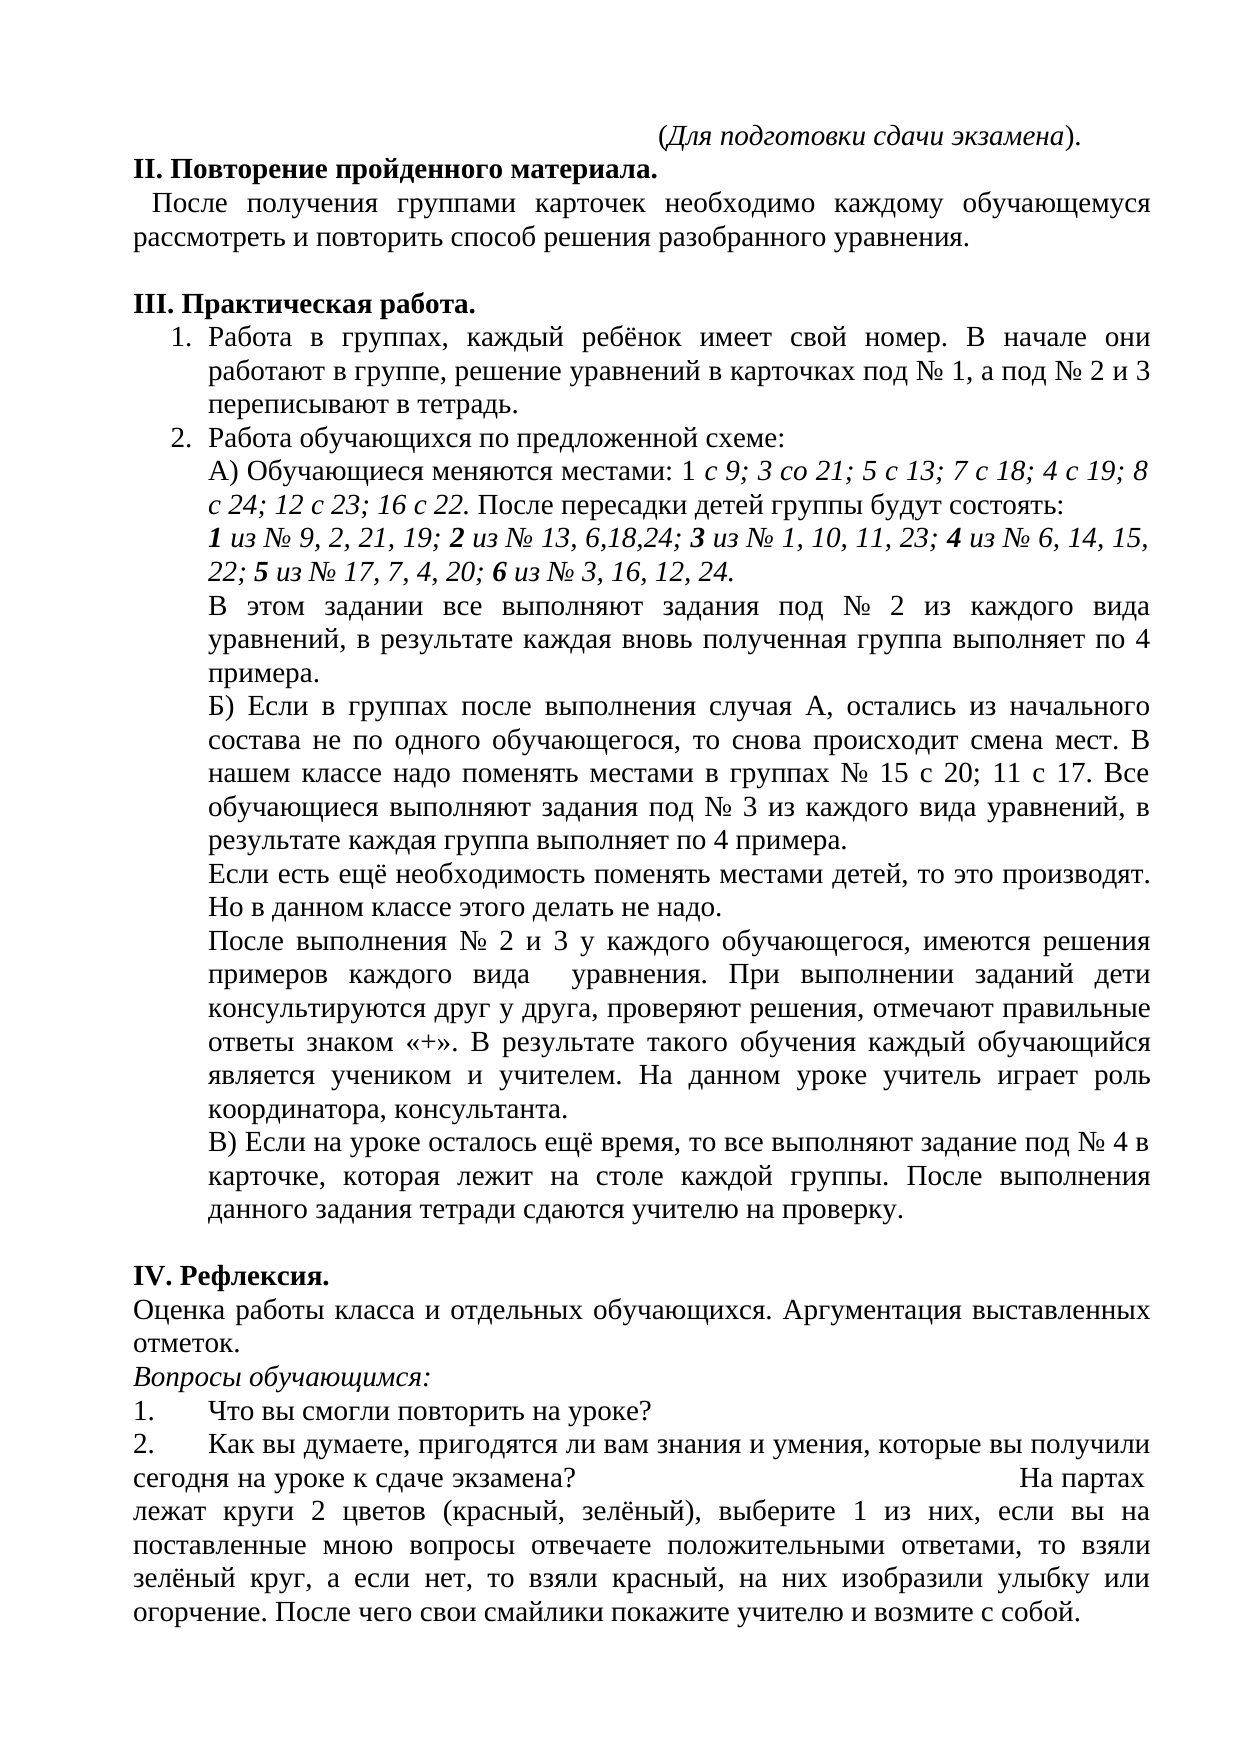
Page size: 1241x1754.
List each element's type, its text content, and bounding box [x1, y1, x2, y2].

text Оценка работы класса и отдельных обучающихся. Аргументация выставленных отметок. [133, 1292, 1152, 1359]
text После получения группами карточек необходимо каждому обучающемуся рассмотреть и повторить способ решения разобранного уравнения. [133, 185, 1152, 252]
list А) Обучающиеся меняются местами: 1 с 9; 3 со 21; 5 с 13; 7 с 18; 4 с 19; 8 с 24; 12 с 23; 16 с 22. После пересадки детей группы будут состоять: [208, 453, 1152, 521]
list После выполнения № 2 и 3 у каждого обучающегося, имеются решения примеров каждого вида уравнения. При выполнении заданий дети консультируются друг у друга, проверяют решения, отмечают правильные ответы знаком «+». В результате такого обучения каждый обучающийся является учеником и учителем. На данном уроке учитель играет роль координатора, консультанта. [208, 923, 1152, 1124]
list В) Если на уроке осталось ещё время, то все выполняют задание под № 4 в карточке, которая лежит на столе каждой группы. После выполнения данного задания тетради сдаются учителю на проверку. [208, 1124, 1152, 1225]
list (Для подготовки сдачи экзамена). [133, 118, 1152, 152]
list 1 из № 9, 2, 21, 19; 2 из № 13, 6,18,24; 3 из № 1, 10, 11, 23; 4 из № 6, 14, 15, 22; 5 из № 17, 7, 4, 20; 6 из № 3, 16, 12, 24. [208, 521, 1152, 588]
list Что вы смогли повторить на уроке? [133, 1393, 1152, 1426]
list В этом задании все выполняют задания под № 2 из каждого вида уравнений, в результате каждая вновь полученная группа выполняет по 4 примера. [208, 588, 1152, 688]
text III. Практическая работа. [133, 286, 1152, 319]
text II. Повторение пройденного материала. [133, 152, 1152, 185]
list Б) Если в группах после выполнения случая А, остались из начального состава не по одного обучающегося, то снова происходит смена мест. В нашем классе надо поменять местами в группах № 15 с 20; 11 с 17. Все обучающиеся выполняют задания под № 3 из каждого вида уравнений, в результате каждая группа выполняет по 4 примера. [208, 688, 1152, 856]
text Вопросы обучающимся: [133, 1359, 1152, 1393]
list Как вы думаете, пригодятся ли вам знания и умения, которые вы получили сегодня на уроке к сдаче экзамена? На партах лежат круги 2 цветов (красный, зелёный), выберите 1 из них, если вы на поставленные мною вопросы отвечаете положительными ответами, то взяли зелёный круг, а если нет, то взяли красный, на них изобразили улыбку или огорчение. После чего свои смайлики покажите учителю и возмите с собой. [133, 1426, 1152, 1627]
list Работа обучающихся по предложенной схеме: [170, 420, 1152, 453]
list Если есть ещё необходимость поменять местами детей, то это производят. Но в данном классе этого делать не надо. [208, 856, 1152, 923]
text IV. Рефлексия. [133, 1258, 1152, 1292]
list Работа в группах, каждый ребёнок имеет свой номер. В начале они работают в группе, решение уравнений в карточках под № 1, а под № 2 и 3 переписывают в тетрадь. [170, 319, 1152, 420]
